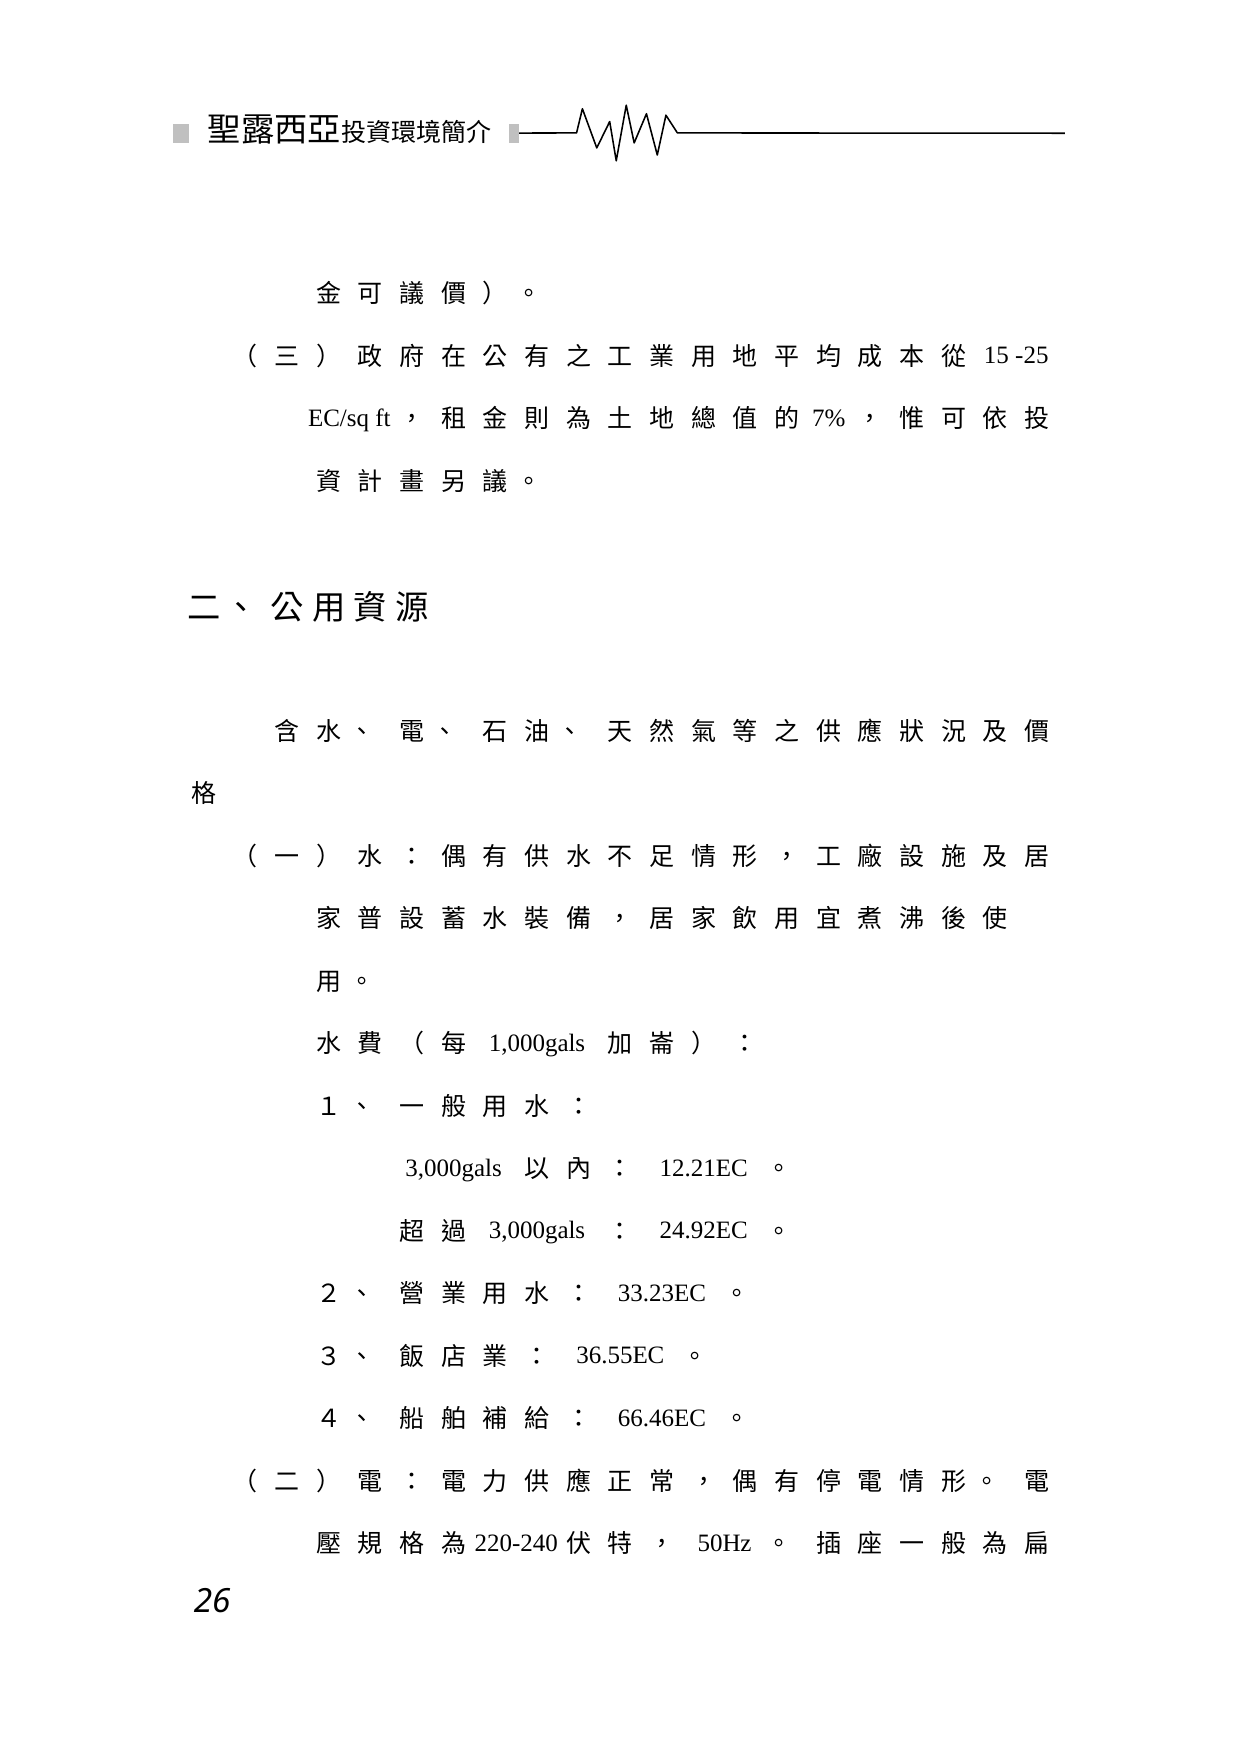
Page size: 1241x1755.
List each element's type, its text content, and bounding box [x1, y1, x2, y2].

text （二）電：電力供應正常，偶有停電情形。電壓規格為220-240伏特，50Hz。插座一般為扁 [207, 1438, 1058, 1563]
text １、一般用水： [281, 1063, 1058, 1125]
text 水費（每1,000gals加崙）： [281, 1000, 1058, 1063]
text 含水、電、石油、天然氣等之供應狀況及價格 [183, 688, 1058, 813]
text 二、公用資源 [183, 563, 1058, 625]
text ３、飯店業：36.55EC。 [281, 1313, 1058, 1375]
text 金可議價）。 [207, 250, 1058, 313]
text ４、船舶補給：66.46EC。 [281, 1375, 1058, 1438]
text 超過3,000gals：24.92EC。 [281, 1188, 1058, 1250]
text （三）政府在公有之工業用地平均成本從15 -25 EC/sq ft，租金則為土地總值的7%，惟可依投資計畫另議。 [207, 313, 1058, 500]
text ２、營業用水：33.23EC。 [281, 1250, 1058, 1313]
text （一）水：偶有供水不足情形，工廠設施及居家普設蓄水裝備，居家飲用宜煮沸後使用。 [207, 813, 1058, 1000]
text 3,000gals以內：12.21EC。 [281, 1125, 1058, 1188]
